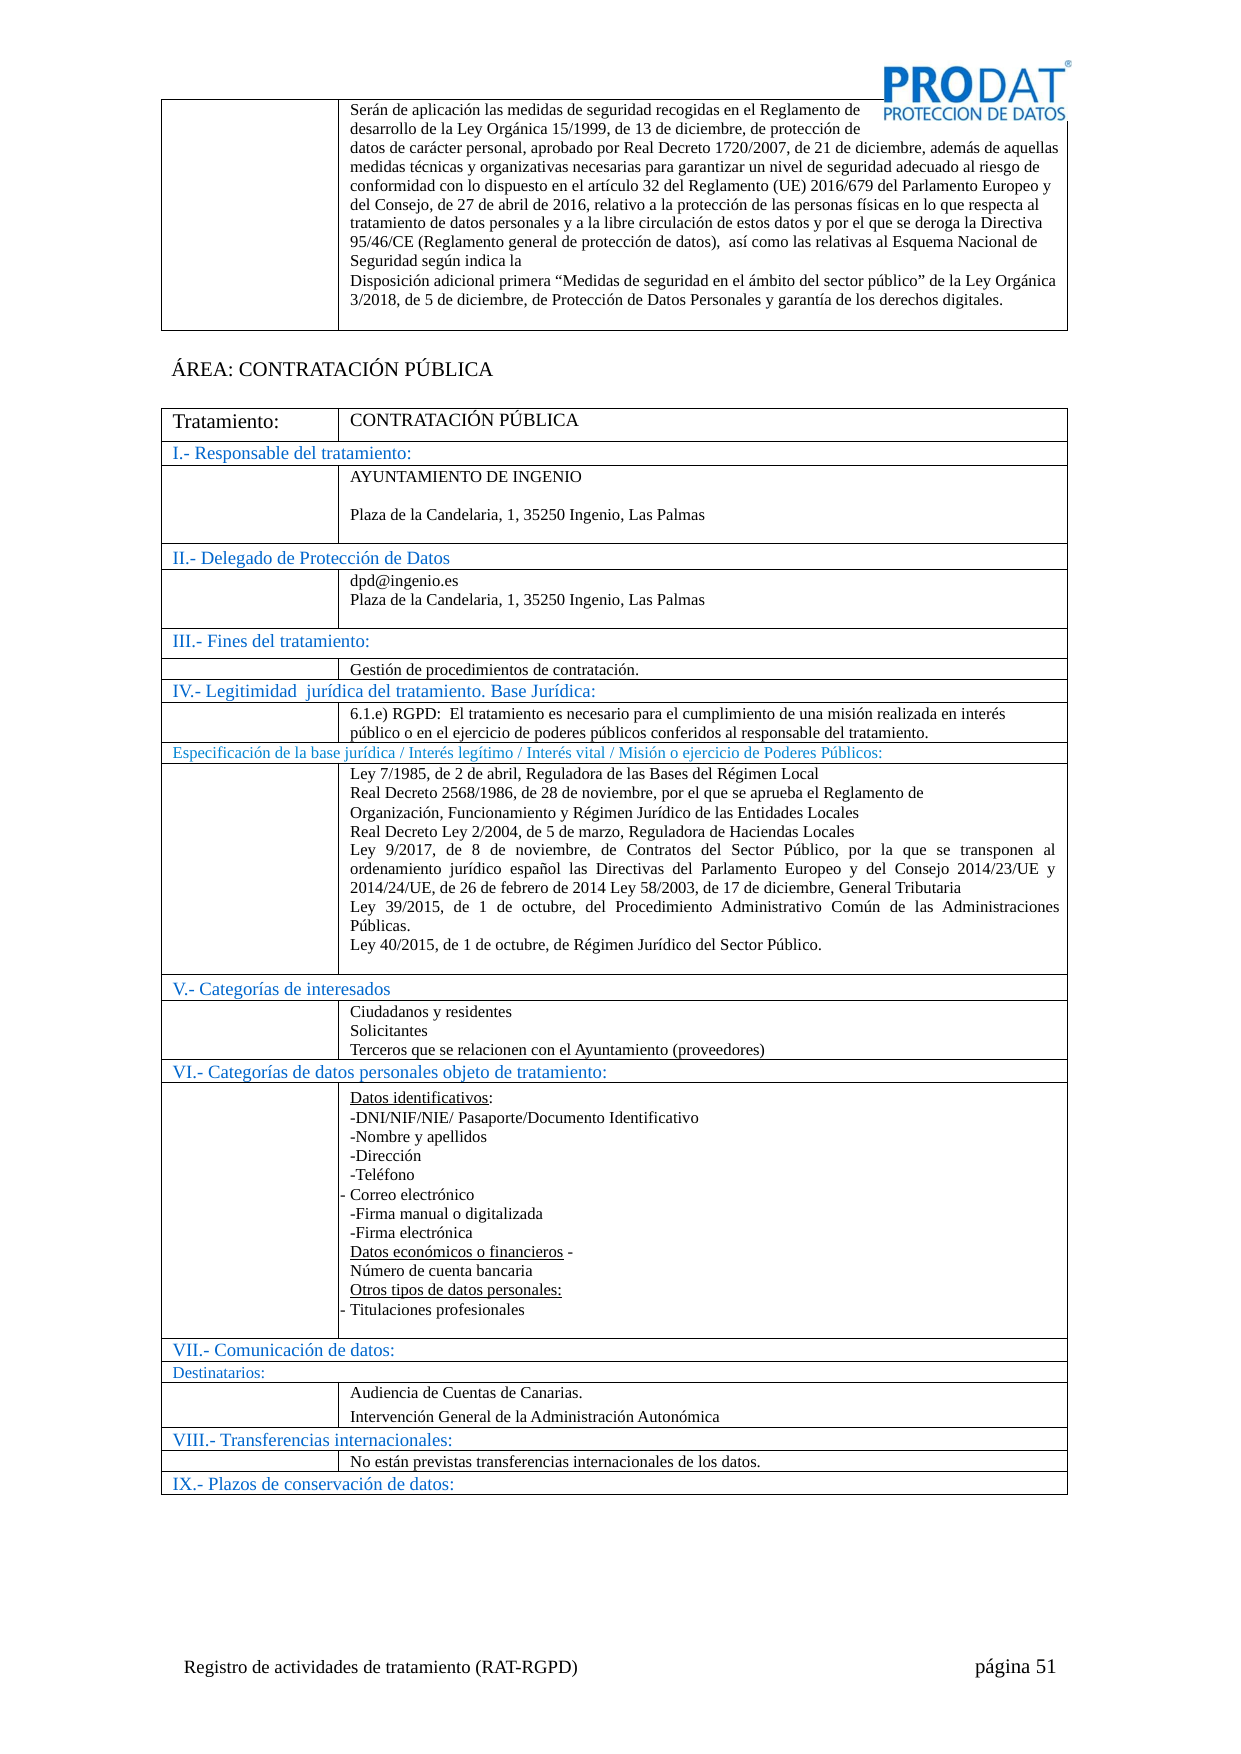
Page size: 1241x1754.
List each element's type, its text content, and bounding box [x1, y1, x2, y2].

table_cell [162, 1001, 338, 1059]
table_cell Gestión de procedimientos de contratación. [339, 659, 1067, 679]
table_cell Destinatarios: [162, 1362, 1067, 1382]
table_header Tratamiento: [162, 409, 338, 441]
table_cell V.- Categorías de interesados [162, 975, 1067, 1000]
table_cell [162, 1451, 338, 1471]
table_cell [162, 764, 338, 974]
table_cell IV.- Legitimidad jurídica del tratamiento. Base Jurídica: [162, 680, 1067, 702]
table_cell II.- Delegado de Protección de Datos [162, 544, 1067, 569]
table_cell I.- Responsable del tratamiento: [162, 442, 1067, 465]
table_cell AYUNTAMIENTO DE INGENIO Plaza de la Candelaria, 1, 35250 Ingenio, Las Palmas [339, 466, 1067, 543]
table_cell No están previstas transferencias internacionales de los datos. [339, 1451, 1067, 1471]
table_cell Serán de aplicación las medidas de seguridad recogidas en el Reglamento de desarrollo de la Ley Orgánica 15/1999, de 13 de diciembre, de protección de datos de carácter personal, aprobado por Real Decreto 1720/2007, de 21 de diciembre, además de aquellas medidas técnicas y organizativas necesarias para garantizar un nivel de seguridad adecuado al riesgo de conformidad con lo dispuesto en el artículo 32 del Reglamento (UE) 2016/679 del Parlamento Europeo y del Consejo, de 27 de abril de 2016, relativo a la protección de las personas físicas en lo que respecta al tratamiento de datos personales y a la libre circulación de estos datos y por el que se deroga la Directiva 95/46/CE (Reglamento general de protección de datos), así como las relativas al Esquema Nacional de Seguridad según indica la Disposición adicional primera “Medidas de seguridad en el ámbito del sector público” de la Ley Orgánica 3/2018, de 5 de diciembre, de Protección de Datos Personales y garantía de los derechos digitales. [339, 100, 1067, 330]
table_cell Especificación de la base jurídica / Interés legítimo / Interés vital / Misión o ejercicio de Poderes Públicos: [162, 743, 1067, 762]
table_header CONTRATACIÓN PÚBLICA [339, 409, 1067, 441]
table_cell [162, 100, 338, 330]
table_cell Audiencia de Cuentas de Canarias. Intervención General de la Administración Autonómica [339, 1383, 1067, 1427]
table_cell VII.- Comunicación de datos: [162, 1339, 1067, 1361]
table_cell Ley 7/1985, de 2 de abril, Reguladora de las Bases del Régimen Local Real Decreto 2568/1986, de 28 de noviembre, por el que se aprueba el Reglamento de Organización, Funcionamiento y Régimen Jurídico de las Entidades Locales Real Decreto Ley 2/2004, de 5 de marzo, Reguladora de Haciendas Locales Ley 9/2017, de 8 de noviembre, de Contratos del Sector Público, por la que se transponen al ordenamiento jurídico español las Directivas del Parlamento Europeo y del Consejo 2014/23/UE y 2014/24/UE, de 26 de febrero de 2014 Ley 58/2003, de 17 de diciembre, General Tributaria Ley 39/2015, de 1 de octubre, del Procedimiento Administrativo Común de las Administraciones Públicas. Ley 40/2015, de 1 de octubre, de Régimen Jurídico del Sector Público. [339, 764, 1067, 974]
table_cell [162, 703, 338, 742]
table_cell [162, 1383, 338, 1427]
table_cell dpd@ingenio.es Plaza de la Candelaria, 1, 35250 Ingenio, Las Palmas [339, 570, 1067, 628]
table_cell [162, 570, 338, 628]
table_cell Datos identificativos: -DNI/NIF/NIE/ Pasaporte/Documento Identificativo -Nombre y apellidos -Dirección -Teléfono Correo electrónico -Firma manual o digitalizada -Firma electrónica Datos económicos o financieros - Número de cuenta bancaria Otros tipos de datos personales: Titulaciones profesionales [339, 1083, 1067, 1338]
table_cell VI.- Categorías de datos personales objeto de tratamiento: [162, 1060, 1067, 1082]
text ÁREA: CONTRATACIÓN PÚBLICA [171, 357, 1101, 381]
table_cell IX.- Plazos de conservación de datos: [162, 1472, 1067, 1494]
table_cell [162, 659, 338, 679]
table_cell [162, 1083, 338, 1338]
table_cell [162, 466, 338, 543]
table_cell Ciudadanos y residentes Solicitantes Terceros que se relacionen con el Ayuntamiento (proveedores) [339, 1001, 1067, 1059]
table_cell III.- Fines del tratamiento: [162, 629, 1067, 658]
table_cell 6.1.e) RGPD: El tratamiento es necesario para el cumplimiento de una misión realizada en interés público o en el ejercicio de poderes públicos conferidos al responsable del tratamiento. [339, 703, 1067, 742]
table_cell VIII.- Transferencias internacionales: [162, 1428, 1067, 1450]
